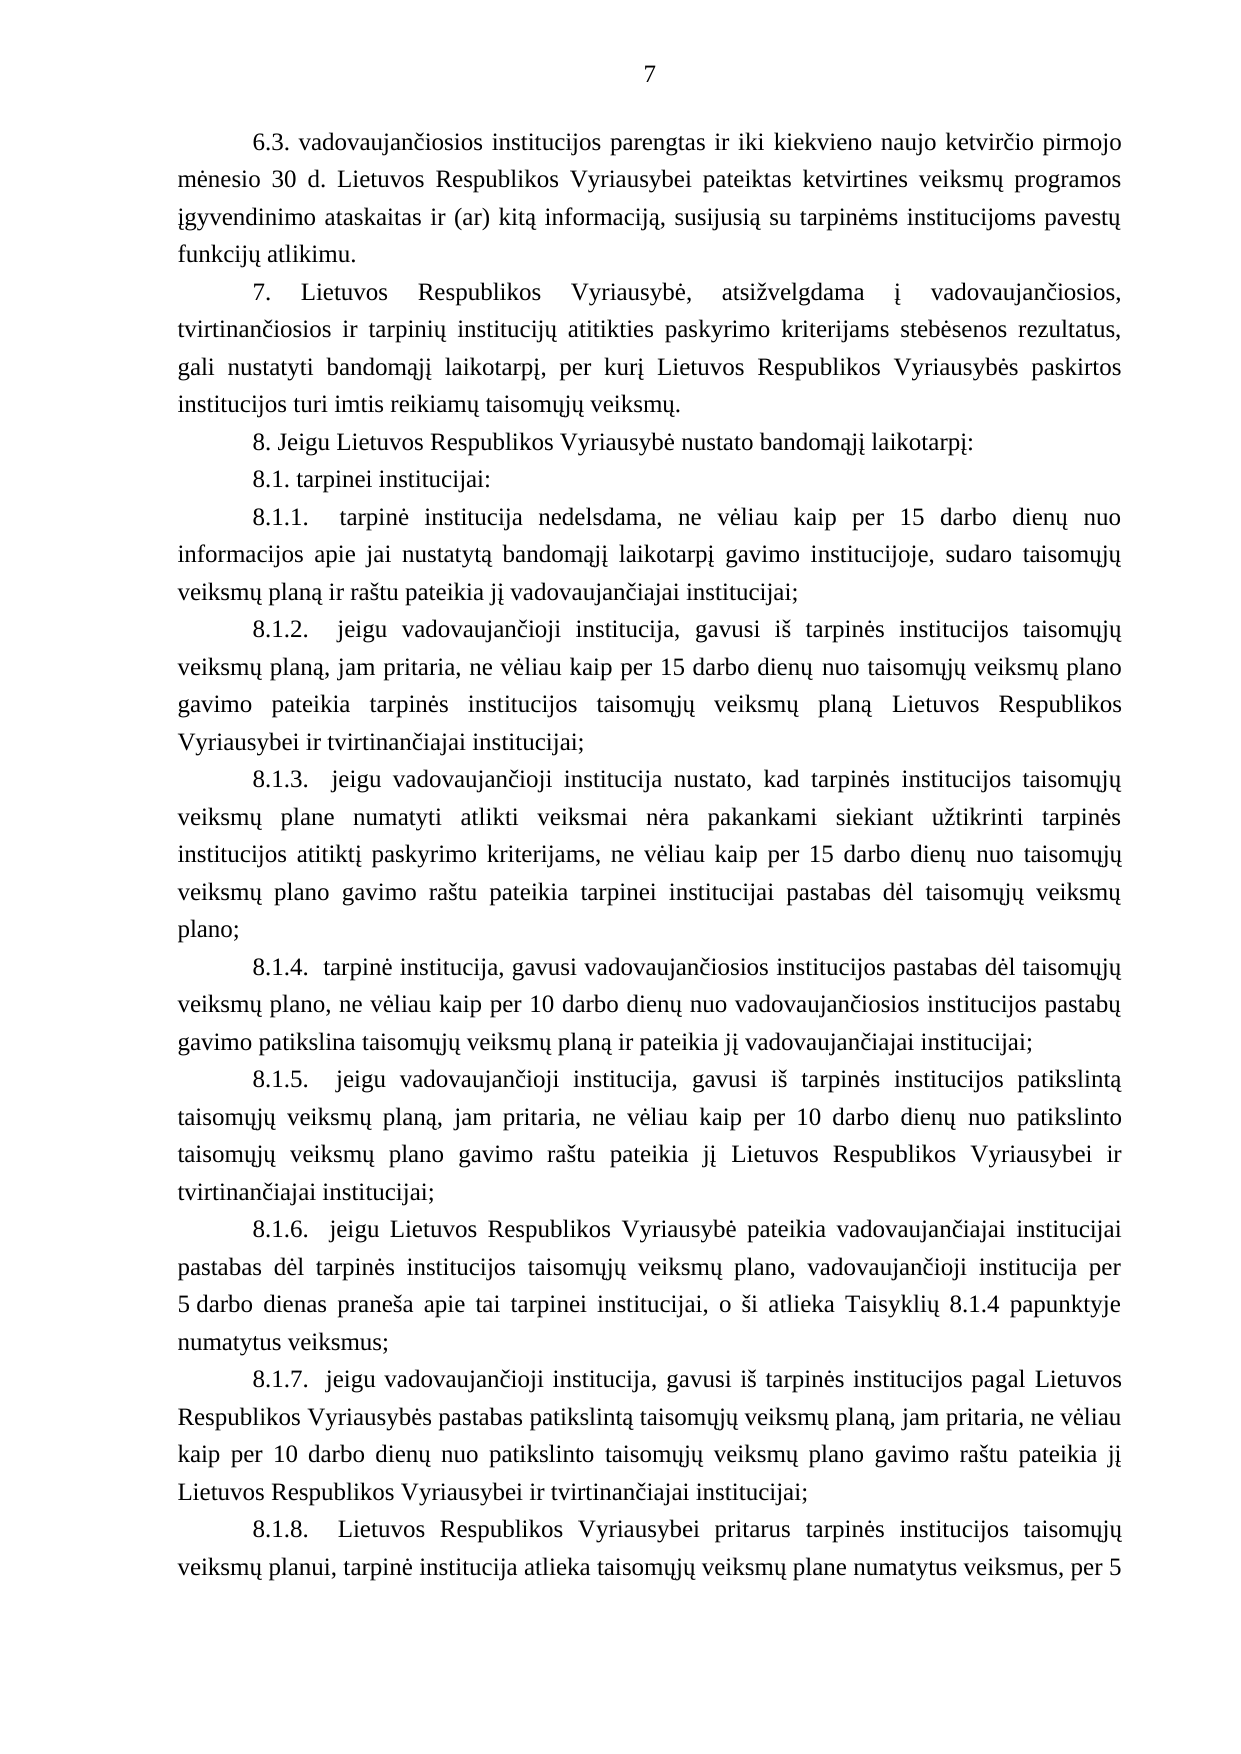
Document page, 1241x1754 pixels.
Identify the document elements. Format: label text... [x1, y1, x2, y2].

text 8.1. tarpinei institucijai: [177, 456, 1122, 493]
text 8. Jeigu Lietuvos Respublikos Vyriausybė nustato bandomąjį laikotarpį: [177, 418, 1122, 456]
text 8.1.7. jeigu vadovaujančioji institucija, gavusi iš tarpinės institucijos pagal Lietuvos Respublikos Vyriausybės pastabas patikslintą taisomųjų veiksmų planą, jam pritaria, ne vėliau kaip per 10 darbo dienų nuo patikslinto taisomųjų veiksmų plano gavimo raštu pateikia jį Lietuvos Respublikos Vyriausybei ir tvirtinančiajai institucijai; [177, 1356, 1122, 1506]
text 8.1.1. tarpinė institucija nedelsdama, ne vėliau kaip per 15 darbo dienų nuo informacijos apie jai nustatytą bandomąjį laikotarpį gavimo institucijoje, sudaro taisomųjų veiksmų planą ir raštu pateikia jį vadovaujančiajai institucijai; [177, 493, 1122, 606]
text 6.3. vadovaujančiosios institucijos parengtas ir iki kiekvieno naujo ketvirčio pirmojo mėnesio 30 d. Lietuvos Respublikos Vyriausybei pateiktas ketvirtines veiksmų programos įgyvendinimo ataskaitas ir (ar) kitą informaciją, susijusią su tarpinėms institucijoms pavestų funkcijų atlikimu. [177, 118, 1122, 268]
text 8.1.5. jeigu vadovaujančioji institucija, gavusi iš tarpinės institucijos patikslintą taisomųjų veiksmų planą, jam pritaria, ne vėliau kaip per 10 darbo dienų nuo patikslinto taisomųjų veiksmų plano gavimo raštu pateikia jį Lietuvos Respublikos Vyriausybei ir tvirtinančiajai institucijai; [177, 1056, 1122, 1206]
text 7. Lietuvos Respublikos Vyriausybė, atsižvelgdama į vadovaujančiosios, tvirtinančiosios ir tarpinių institucijų atitikties paskyrimo kriterijams stebėsenos rezultatus, gali nustatyti bandomąjį laikotarpį, per kurį Lietuvos Respublikos Vyriausybės paskirtos institucijos turi imtis reikiamų taisomųjų veiksmų. [177, 268, 1122, 418]
text 8.1.6. jeigu Lietuvos Respublikos Vyriausybė pateikia vadovaujančiajai institucijai pastabas dėl tarpinės institucijos taisomųjų veiksmų plano, vadovaujančioji institucija per 5 darbo dienas praneša apie tai tarpinei institucijai, o ši atlieka Taisyklių 8.1.4 papunktyje numatytus veiksmus; [177, 1206, 1122, 1356]
text 8.1.4. tarpinė institucija, gavusi vadovaujančiosios institucijos pastabas dėl taisomųjų veiksmų plano, ne vėliau kaip per 10 darbo dienų nuo vadovaujančiosios institucijos pastabų gavimo patikslina taisomųjų veiksmų planą ir pateikia jį vadovaujančiajai institucijai; [177, 943, 1122, 1056]
text 8.1.8. Lietuvos Respublikos Vyriausybei pritarus tarpinės institucijos taisomųjų veiksmų planui, tarpinė institucija atlieka taisomųjų veiksmų plane numatytus veiksmus, per 5 [177, 1506, 1122, 1581]
text 8.1.3. jeigu vadovaujančioji institucija nustato, kad tarpinės institucijos taisomųjų veiksmų plane numatyti atlikti veiksmai nėra pakankami siekiant užtikrinti tarpinės institucijos atitiktį paskyrimo kriterijams, ne vėliau kaip per 15 darbo dienų nuo taisomųjų veiksmų plano gavimo raštu pateikia tarpinei institucijai pastabas dėl taisomųjų veiksmų plano; [177, 756, 1122, 943]
text 8.1.2. jeigu vadovaujančioji institucija, gavusi iš tarpinės institucijos taisomųjų veiksmų planą, jam pritaria, ne vėliau kaip per 15 darbo dienų nuo taisomųjų veiksmų plano gavimo pateikia tarpinės institucijos taisomųjų veiksmų planą Lietuvos Respublikos Vyriausybei ir tvirtinančiajai institucijai; [177, 606, 1122, 756]
